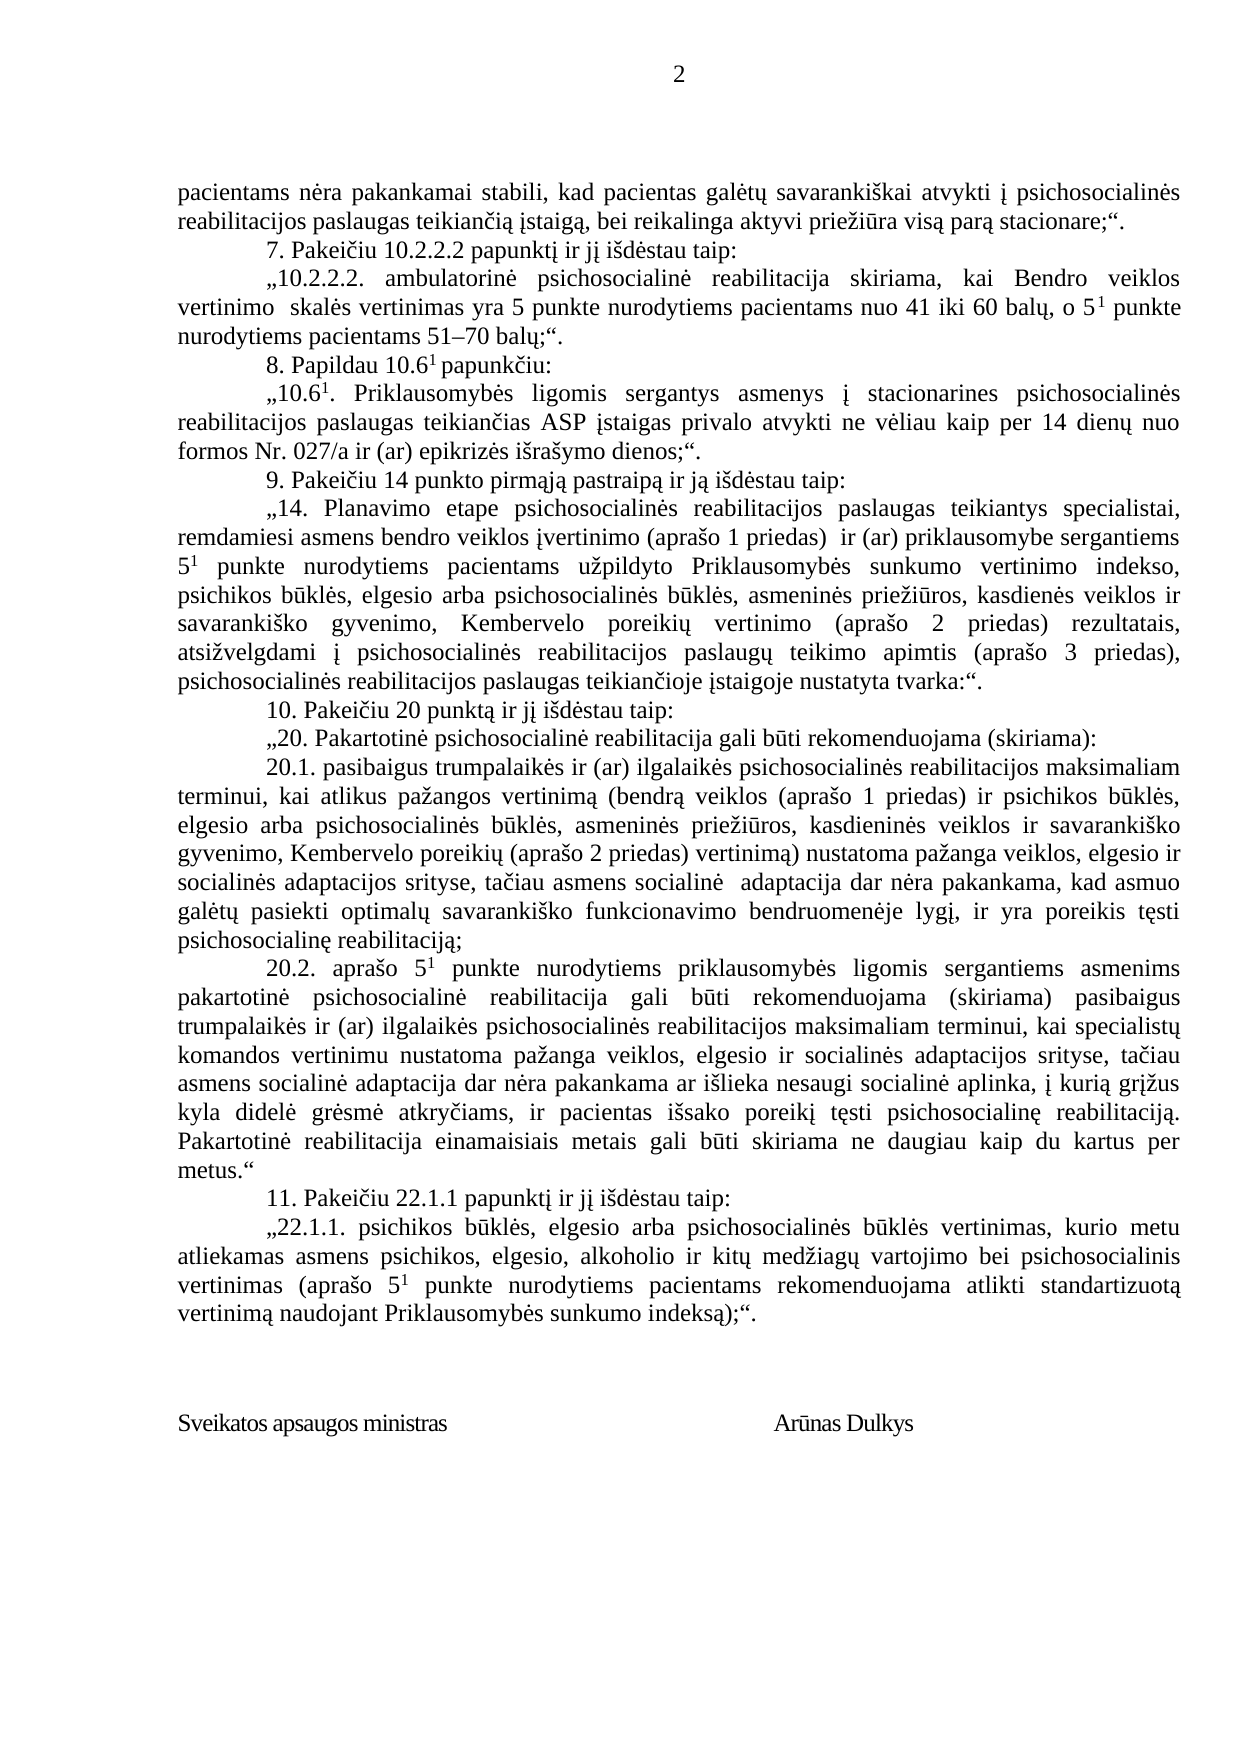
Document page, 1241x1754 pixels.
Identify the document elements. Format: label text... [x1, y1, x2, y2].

text Sveikatos apsaugos ministras Arūnas Dulkys [177, 1410, 1155, 1437]
text „10.2.2.2. ambulatorinė psichosocialinė reabilitacija skiriama, kai Bendro veiklos vertinimo skalės vertinimas yra 5 punkte nurodytiems pacientams nuo 41 iki 60 balų, o 51 punkte nurodytiems pacientams 51–70 balų;“. [177, 263, 1181, 350]
text 10. Pakeičiu 20 punktą ir jį išdėstau taip: [177, 695, 1181, 723]
text 7. Pakeičiu 10.2.2.2 papunktį ir jį išdėstau taip: [177, 235, 1181, 263]
text „20. Pakartotinė psichosocialinė reabilitacija gali būti rekomenduojama (skiriama): [177, 723, 1181, 752]
text 8. Papildau 10.61 papunkčiu: [177, 350, 1181, 378]
text pacientams nėra pakankamai stabili, kad pacientas galėtų savarankiškai atvykti į psichosocialinės reabilitacijos paslaugas teikiančią įstaigą, bei reikalinga aktyvi priežiūra visą parą stacionare;“. [177, 177, 1181, 235]
text 11. Pakeičiu 22.1.1 papunktį ir jį išdėstau taip: [177, 1183, 1181, 1212]
text „10.61. Priklausomybės ligomis sergantys asmenys į stacionarines psichosocialinės reabilitacijos paslaugas teikiančias ASP įstaigas privalo atvykti ne vėliau kaip per 14 dienų nuo formos Nr. 027/a ir (ar) epikrizės išrašymo dienos;“. [177, 378, 1181, 465]
text 20.1. pasibaigus trumpalaikės ir (ar) ilgalaikės psichosocialinės reabilitacijos maksimaliam terminui, kai atlikus pažangos vertinimą (bendrą veiklos (aprašo 1 priedas) ir psichikos būklės, elgesio arba psichosocialinės būklės, asmeninės priežiūros, kasdieninės veiklos ir savarankiško gyvenimo, Kembervelo poreikių (aprašo 2 priedas) vertinimą) nustatoma pažanga veiklos, elgesio ir socialinės adaptacijos srityse, tačiau asmens socialinė adaptacija dar nėra pakankama, kad asmuo galėtų pasiekti optimalų savarankiško funkcionavimo bendruomenėje lygį, ir yra poreikis tęsti psichosocialinę reabilitaciją; [177, 752, 1181, 953]
text 20.2. aprašo 51 punkte nurodytiems priklausomybės ligomis sergantiems asmenims pakartotinė psichosocialinė reabilitacija gali būti rekomenduojama (skiriama) pasibaigus trumpalaikės ir (ar) ilgalaikės psichosocialinės reabilitacijos maksimaliam terminui, kai specialistų komandos vertinimu nustatoma pažanga veiklos, elgesio ir socialinės adaptacijos srityse, tačiau asmens socialinė adaptacija dar nėra pakankama ar išlieka nesaugi socialinė aplinka, į kurią grįžus kyla didelė grėsmė atkryčiams, ir pacientas išsako poreikį tęsti psichosocialinę reabilitaciją. Pakartotinė reabilitacija einamaisiais metais gali būti skiriama ne daugiau kaip du kartus per metus.“ [177, 953, 1181, 1183]
text 9. Pakeičiu 14 punkto pirmąją pastraipą ir ją išdėstau taip: [177, 465, 1181, 493]
text „22.1.1. psichikos būklės, elgesio arba psichosocialinės būklės vertinimas, kurio metu atliekamas asmens psichikos, elgesio, alkoholio ir kitų medžiagų vartojimo bei psichosocialinis vertinimas (aprašo 51 punkte nurodytiems pacientams rekomenduojama atlikti standartizuotą vertinimą naudojant Priklausomybės sunkumo indeksą);“. [177, 1212, 1181, 1327]
text „14. Planavimo etape psichosocialinės reabilitacijos paslaugas teikiantys specialistai, remdamiesi asmens bendro veiklos įvertinimo (aprašo 1 priedas) ir (ar) priklausomybe sergantiems 51 punkte nurodytiems pacientams užpildyto Priklausomybės sunkumo vertinimo indekso, psichikos būklės, elgesio arba psichosocialinės būklės, asmeninės priežiūros, kasdienės veiklos ir savarankiško gyvenimo, Kembervelo poreikių vertinimo (aprašo 2 priedas) rezultatais, atsižvelgdami į psichosocialinės reabilitacijos paslaugų teikimo apimtis (aprašo 3 priedas), psichosocialinės reabilitacijos paslaugas teikiančioje įstaigoje nustatyta tvarka:“. [177, 493, 1181, 695]
